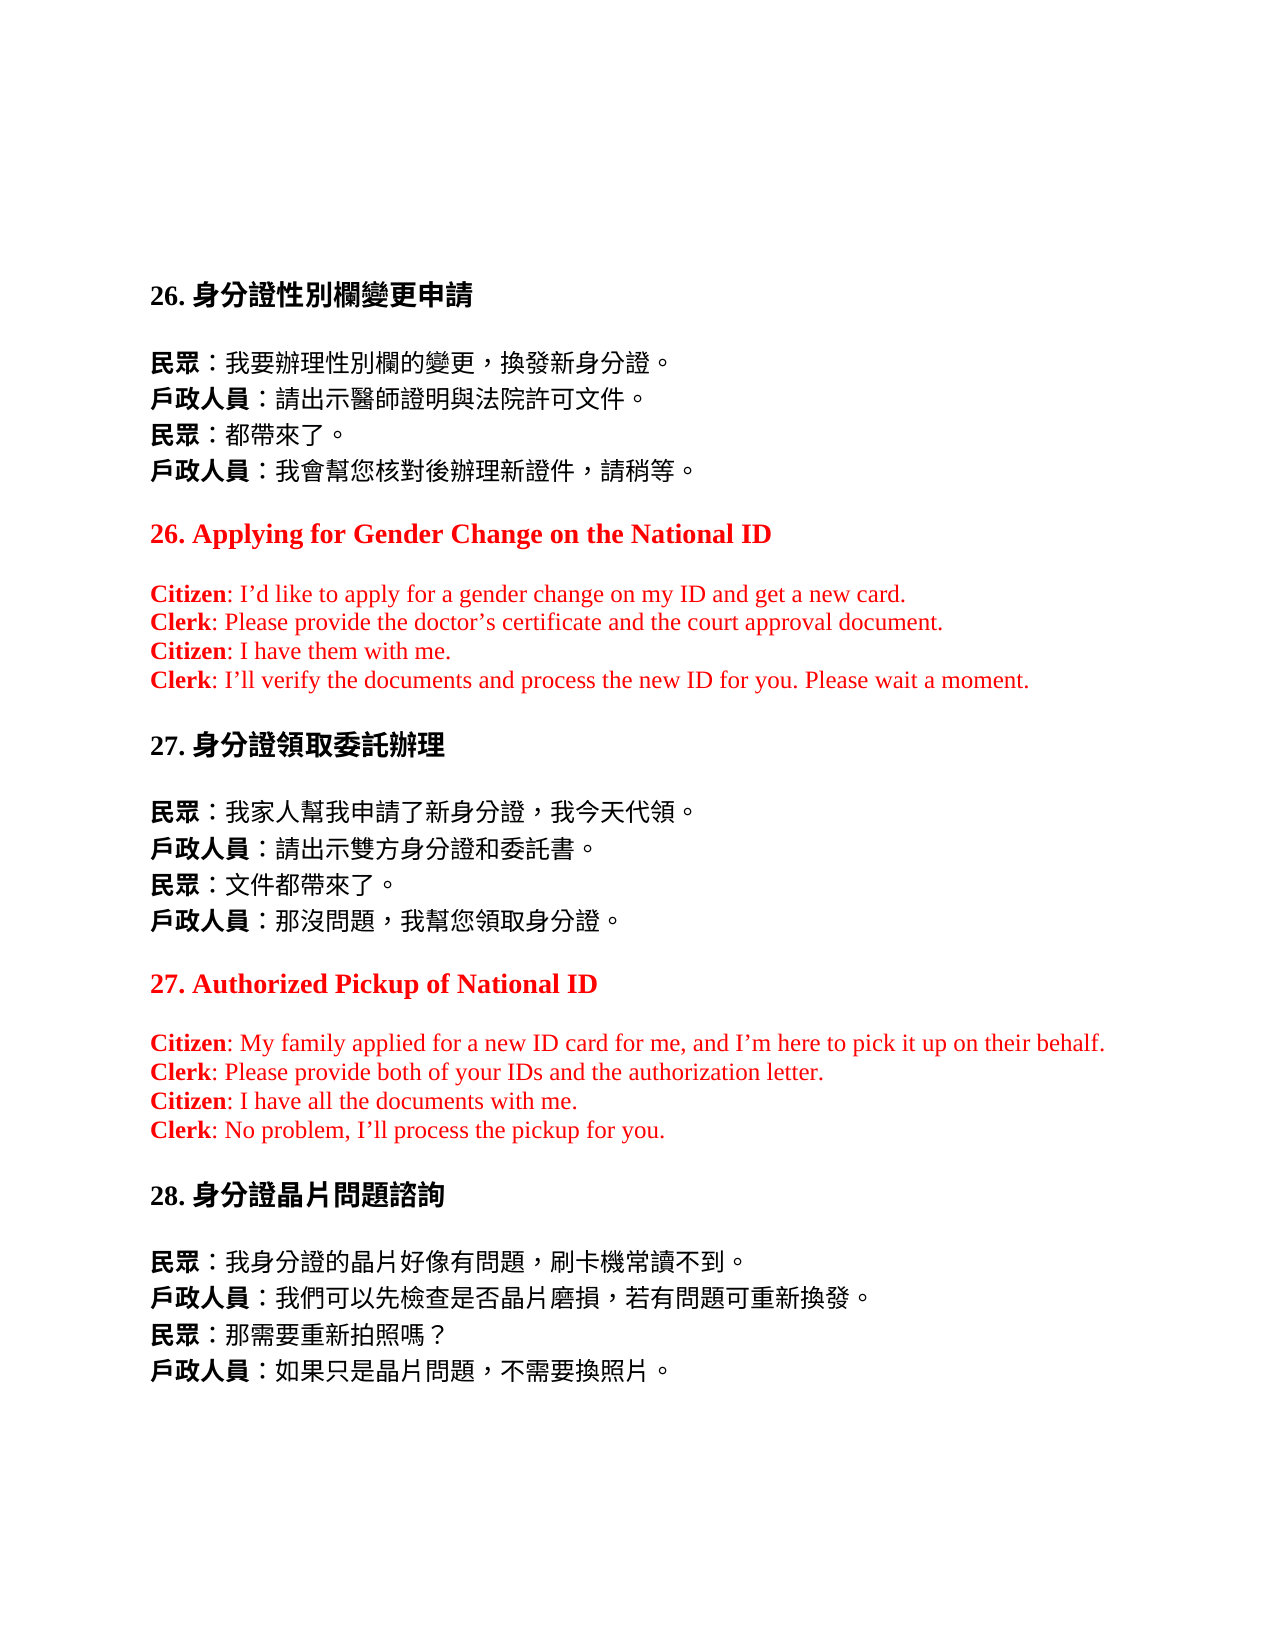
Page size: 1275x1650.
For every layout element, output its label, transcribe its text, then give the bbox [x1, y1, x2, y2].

text Citizen: I’d like to apply for a gender change on my ID and get a new card. Clerk: Please provide the doctor’s certificate and the court approval document. Citizen: I have them with me. Clerk: I’ll verify the documents and process the new ID for you. Please wait a moment. [150, 579, 1125, 694]
text 民眾：我家人幫我申請了新身分證，我今天代領。 戶政人員：請出示雙方身分證和委託書。 民眾：文件都帶來了。 戶政人員：那沒問題，我幫您領取身分證。 [150, 793, 1125, 938]
subtitle 27. 身分證領取委託辦理 [150, 723, 1125, 764]
subtitle 26. Applying for Gender Change on the National ID [150, 517, 1125, 549]
text 民眾：我要辦理性別欄的變更，換發新身分證。 戶政人員：請出示醫師證明與法院許可文件。 民眾：都帶來了。 戶政人員：我會幫您核對後辦理新證件，請稍等。 [150, 343, 1125, 488]
subtitle 27. Authorized Pickup of National ID [150, 967, 1125, 999]
subtitle 28. 身分證晶片問題諮詢 [150, 1173, 1125, 1213]
text Citizen: My family applied for a new ID card for me, and I’m here to pick it up on their behalf. Clerk: Please provide both of your IDs and the authorization letter. Citizen: I have all the documents with me. Clerk: No problem, I’ll process the pickup for you. [150, 1028, 1125, 1143]
text 民眾：我身分證的晶片好像有問題，刷卡機常讀不到。 戶政人員：我們可以先檢查是否晶片磨損，若有問題可重新換發。 民眾：那需要重新拍照嗎？ 戶政人員：如果只是晶片問題，不需要換照片。 [150, 1243, 1125, 1388]
subtitle 26. 身分證性別欄變更申請 [150, 273, 1125, 314]
